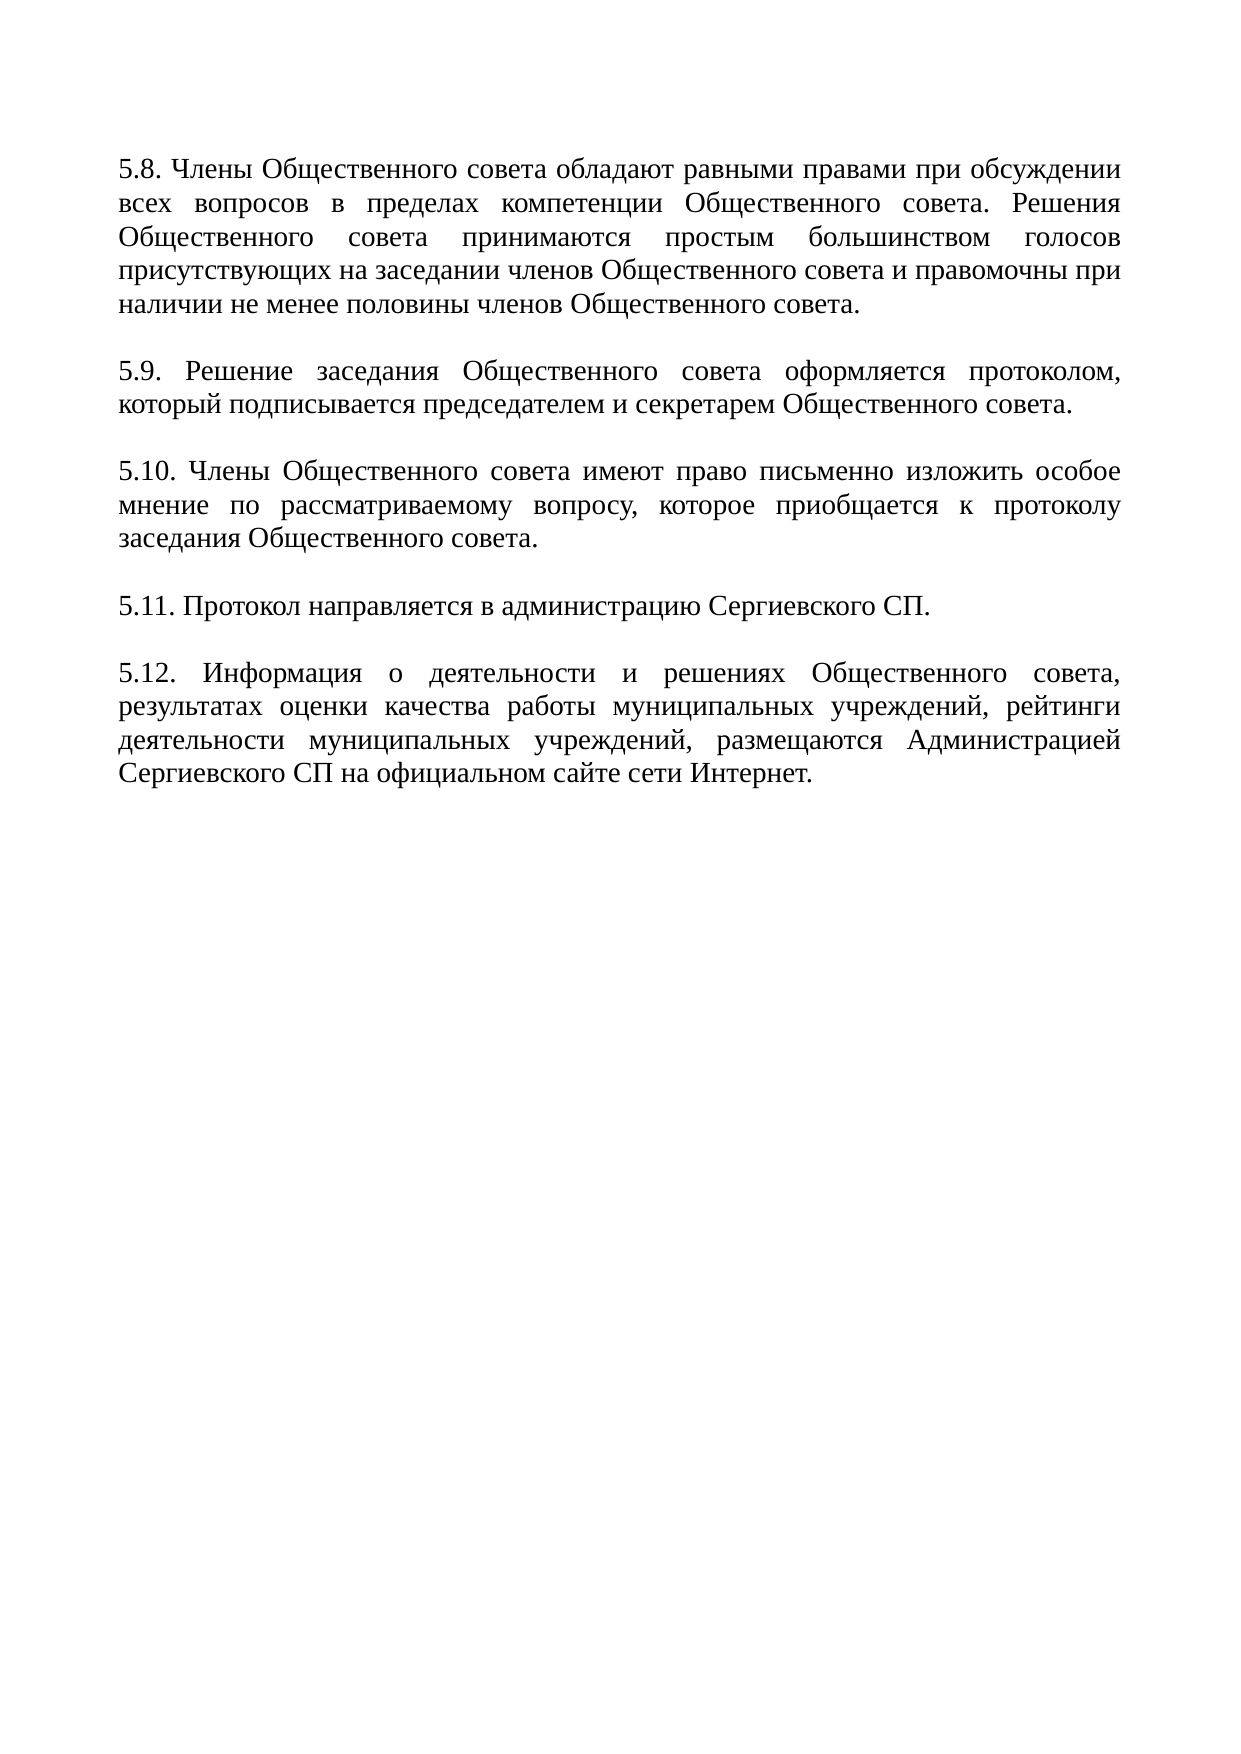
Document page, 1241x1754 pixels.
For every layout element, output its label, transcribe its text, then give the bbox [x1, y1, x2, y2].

text 5.9. Решение заседания Общественного совета оформляется протоколом, который подписывается председателем и секретарем Общественного совета. [118, 353, 1122, 420]
text 5.8. Члены Общественного совета обладают равными правами при обсуждении всех вопросов в пределах компетенции Общественного совета. Решения Общественного совета принимаются простым большинством голосов присутствующих на заседании членов Общественного совета и правомочны при наличии не менее половины членов Общественного совета. [118, 152, 1122, 319]
text 5.10. Члены Общественного совета имеют право письменно изложить особое мнение по рассматриваемому вопросу, которое приобщается к протоколу заседания Общественного совета. [118, 453, 1122, 554]
text 5.11. Протокол направляется в администрацию Сергиевского СП. [118, 588, 1122, 621]
text 5.12. Информация о деятельности и решениях Общественного совета, результатах оценки качества работы муниципальных учреждений, рейтинги деятельности муниципальных учреждений, размещаются Администрацией Сергиевского СП на официальном сайте сети Интернет. [118, 655, 1122, 789]
